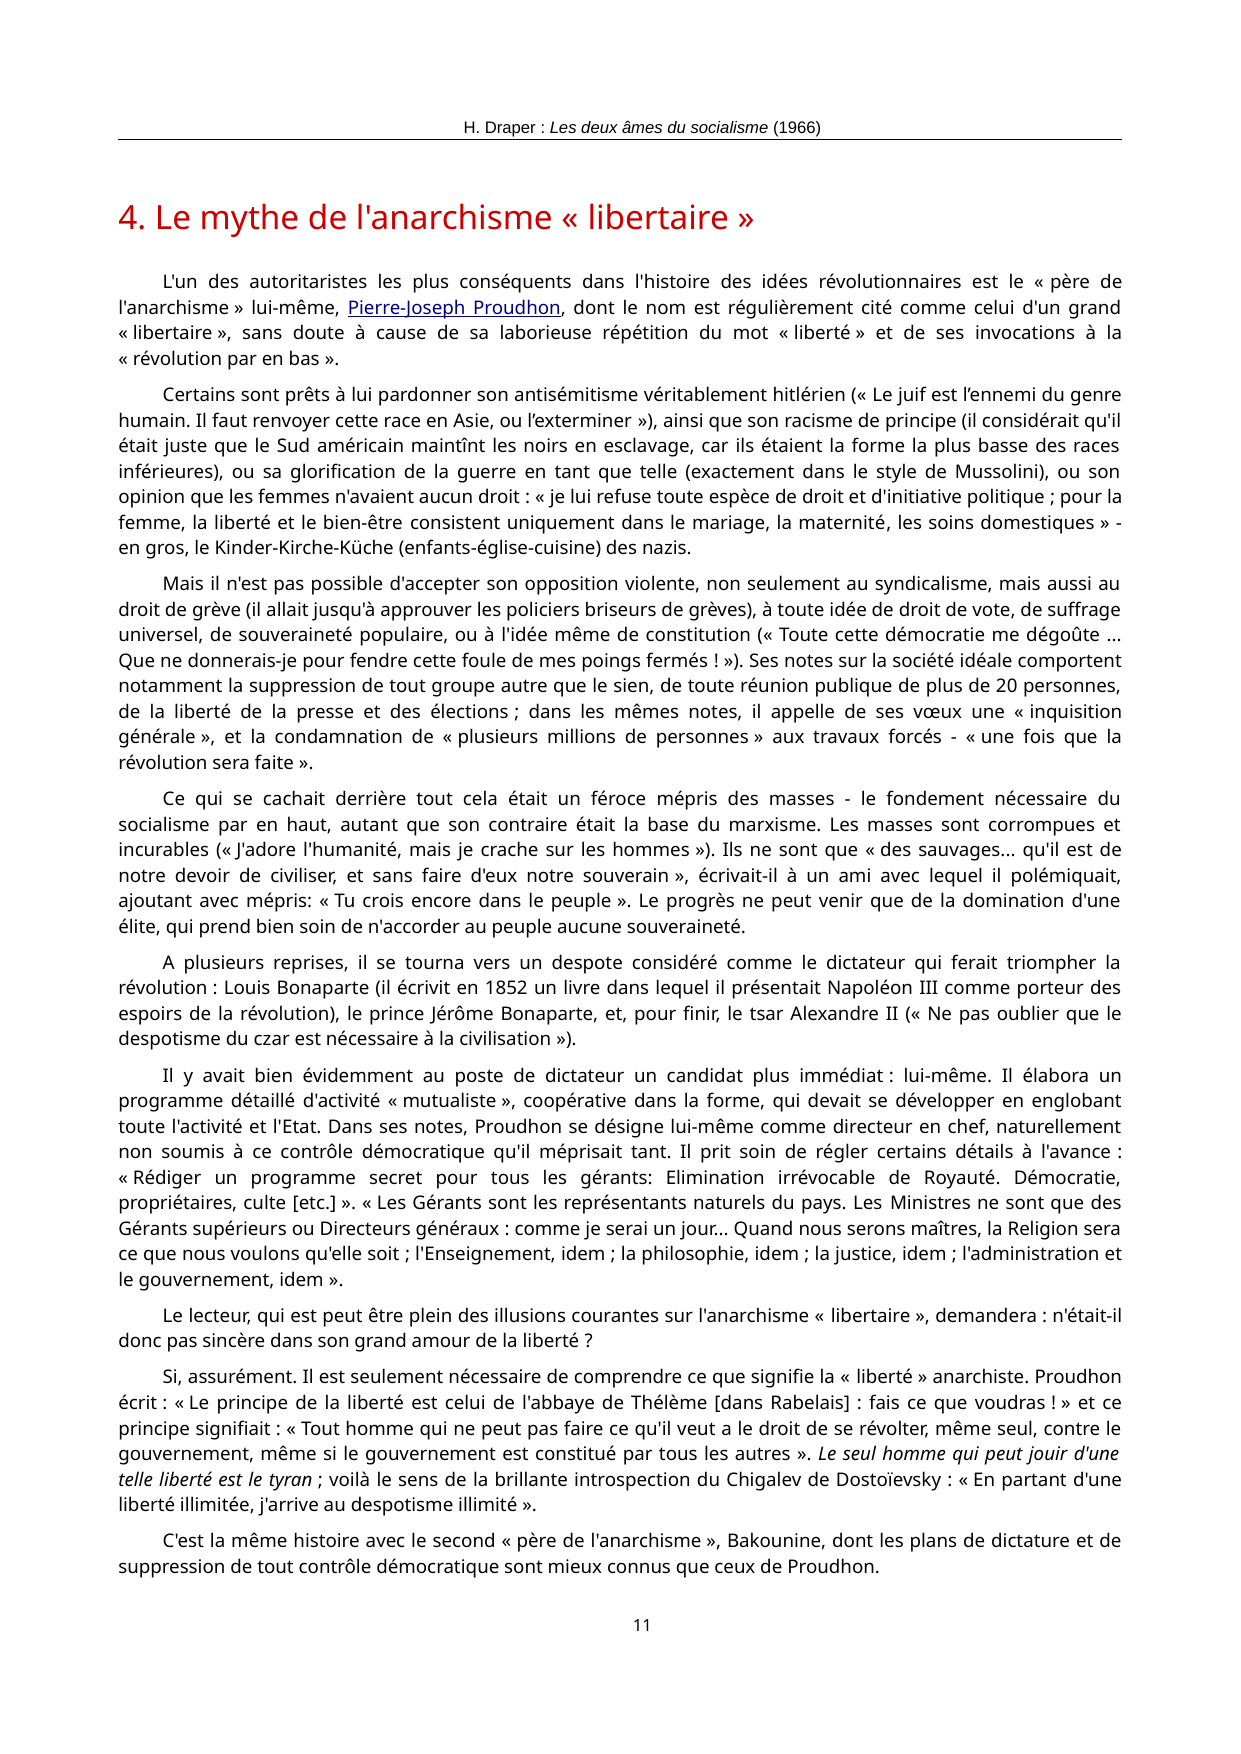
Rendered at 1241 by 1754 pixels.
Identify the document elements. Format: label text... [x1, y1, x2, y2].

text Si, assurément. Il est seulement nécessaire de comprendre ce que signifie la « liberté » anarchiste. Proudhon écrit : « Le principe de la liberté est celui de l'abbaye de Thélème [dans Rabelais] : fais ce que voudras ! » et ce principe signifiait : « Tout homme qui ne peut pas faire ce qu'il veut a le droit de se révolter, même seul, contre le gouvernement, même si le gouvernement est constitué par tous les autres ». Le seul homme qui peut jouir d'une telle liberté est le tyran ; voilà le sens de la brillante introspection du Chigalev de Dostoïevsky : « En partant d'une liberté illimitée, j'arrive au despotisme illimité ». [118, 1364, 1122, 1517]
text C'est la même histoire avec le second « père de l'anarchisme », Bakounine, dont les plans de dictature et de suppression de tout contrôle démocratique sont mieux connus que ceux de Proudhon. [118, 1528, 1122, 1579]
text L'un des autoritaristes les plus conséquents dans l'histoire des idées révolutionnaires est le « père de l'anarchisme » lui-même, Pierre-Joseph Proudhon, dont le nom est régulièrement cité comme celui d'un grand « libertaire », sans doute à cause de sa laborieuse répétition du mot « liberté » et de ses invocations à la « révolution par en bas ». [118, 269, 1122, 371]
text Certains sont prêts à lui pardonner son antisémitisme véritablement hitlérien (« Le juif est l’ennemi du genre humain. Il faut renvoyer cette race en Asie, ou l’exterminer »), ainsi que son racisme de principe (il considérait qu'il était juste que le Sud américain maintînt les noirs en esclavage, car ils étaient la forme la plus basse des races inférieures), ou sa glorification de la guerre en tant que telle (exactement dans le style de Mussolini), ou son opinion que les femmes n'avaient aucun droit : « je lui refuse toute espèce de droit et d'initiative politique ; pour la femme, la liberté et le bien-être consistent uniquement dans le mariage, la maternité, les soins domestiques » - en gros, le Kinder-Kirche-Küche (enfants-église-cuisine) des nazis. [118, 381, 1122, 560]
subtitle 4. Le mythe de l'anarchisme « libertaire » [118, 194, 1122, 239]
text Mais il n'est pas possible d'accepter son opposition violente, non seulement au syndicalisme, mais aussi au droit de grève (il allait jusqu'à approuver les policiers briseurs de grèves), à toute idée de droit de vote, de suffrage universel, de souveraineté populaire, ou à l'idée même de constitution (« Toute cette démocratie me dégoûte ... Que ne donnerais-je pour fendre cette foule de mes poings fermés ! »). Ses notes sur la société idéale comportent notamment la suppression de tout groupe autre que le sien, de toute réunion publique de plus de 20 personnes, de la liberté de la presse et des élections ; dans les mêmes notes, il appelle de ses vœux une « inquisition générale », et la condamnation de « plusieurs millions de personnes » aux travaux forcés - « une fois que la révolution sera faite ». [118, 571, 1122, 775]
text A plusieurs reprises, il se tourna vers un despote considéré comme le dictateur qui ferait triompher la révolution : Louis Bonaparte (il écrivit en 1852 un livre dans lequel il présentait Napoléon III comme porteur des espoirs de la révolution), le prince Jérôme Bonaparte, et, pour finir, le tsar Alexandre II (« Ne pas oublier que le despotisme du czar est nécessaire à la civilisation »). [118, 949, 1122, 1051]
text Il y avait bien évidemment au poste de dictateur un candidat plus immédiat : lui-même. Il élabora un programme détaillé d'activité « mutualiste », coopérative dans la forme, qui devait se développer en englobant toute l'activité et l'Etat. Dans ses notes, Proudhon se désigne lui-même comme directeur en chef, naturellement non soumis à ce contrôle démocratique qu'il méprisait tant. Il prit soin de régler certains détails à l'avance : « Rédiger un programme secret pour tous les gérants: Elimination irrévocable de Royauté. Démocratie, propriétaires, culte [etc.] ». « Les Gérants sont les représentants naturels du pays. Les Ministres ne sont que des Gérants supérieurs ou Directeurs généraux : comme je serai un jour... Quand nous serons maîtres, la Religion sera ce que nous voulons qu'elle soit ; l'Enseignement, idem ; la philosophie, idem ; la justice, idem ; l'administration et le gouvernement, idem ». [118, 1062, 1122, 1292]
text Le lecteur, qui est peut être plein des illusions courantes sur l'anarchisme « libertaire », demandera : n'était-il donc pas sincère dans son grand amour de la liberté ? [118, 1302, 1122, 1353]
text Ce qui se cachait derrière tout cela était un féroce mépris des masses - le fondement nécessaire du socialisme par en haut, autant que son contraire était la base du marxisme. Les masses sont corrompues et incurables (« J'adore l'humanité, mais je crache sur les hommes »). Ils ne sont que « des sauvages... qu'il est de notre devoir de civiliser, et sans faire d'eux notre souverain », écrivait-il à un ami avec lequel il polémiquait, ajoutant avec mépris: « Tu crois encore dans le peuple ». Le progrès ne peut venir que de la domination d'une élite, qui prend bien soin de n'accorder au peuple aucune souveraineté. [118, 785, 1122, 938]
